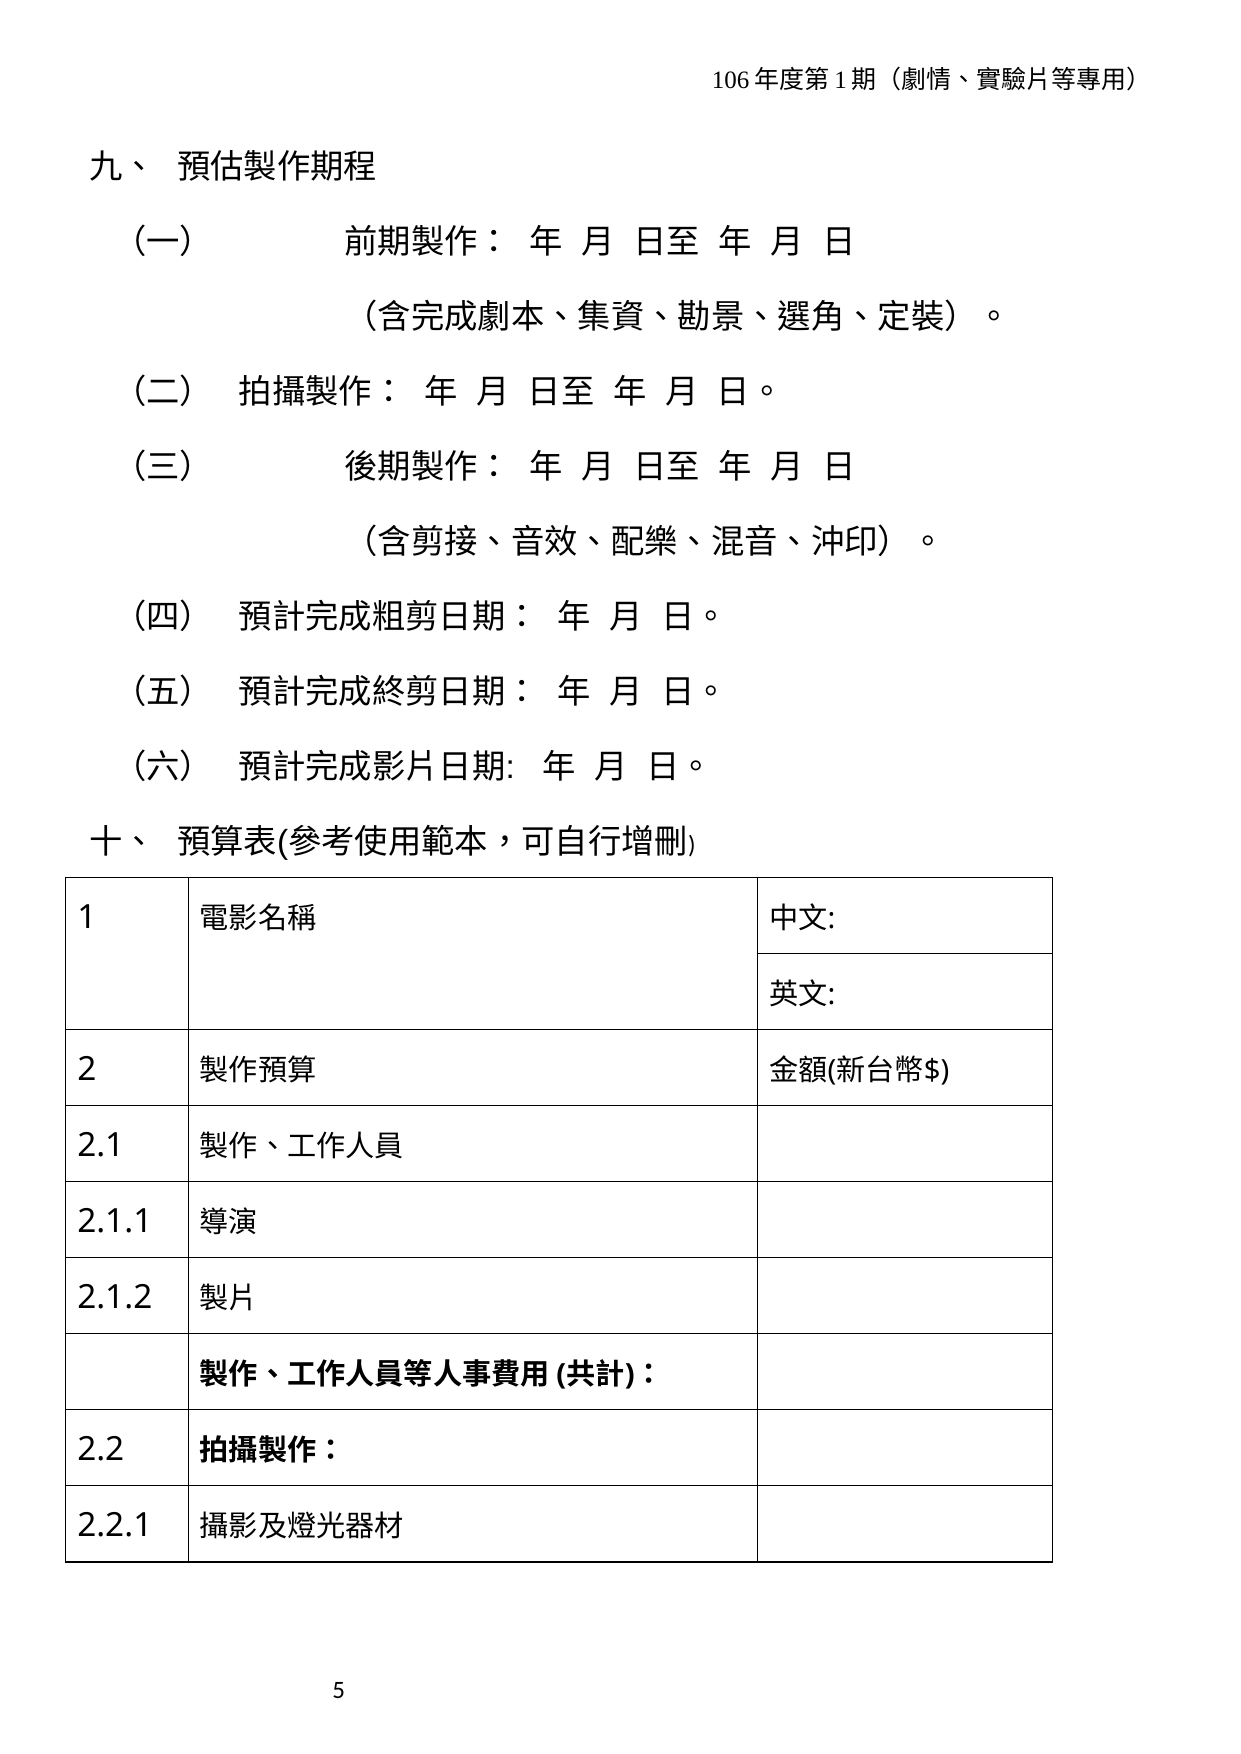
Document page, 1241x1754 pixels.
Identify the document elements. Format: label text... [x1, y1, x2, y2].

table_cell [758, 1410, 1052, 1485]
table_cell 攝影及燈光器材 [189, 1486, 757, 1561]
table_cell 金額(新台幣$) [758, 1030, 1052, 1105]
table_cell 製作、工作人員 [189, 1106, 757, 1181]
table_cell 2.1.2 [66, 1258, 188, 1333]
list 拍攝製作： 年 月 日至 年 月 日。 [113, 352, 1152, 427]
table_cell 2.2.1 [66, 1486, 188, 1561]
table_header 電影名稱 [189, 878, 757, 1029]
table_cell [758, 1182, 1052, 1257]
table_cell [758, 1334, 1052, 1409]
table_cell [758, 1106, 1052, 1181]
table_cell 製作、工作人員等人事費用 (共計)： [189, 1334, 757, 1409]
list 預計完成粗剪日期： 年 月 日。 [113, 577, 1152, 652]
table_cell 2.2 [66, 1410, 188, 1485]
table_header 1 [66, 878, 188, 1029]
list 預算表(參考使用範本，可自行增刪) [89, 802, 1152, 877]
table_cell [758, 1486, 1052, 1561]
table_cell [66, 1334, 188, 1409]
table_cell 製作預算 [189, 1030, 757, 1105]
list 前期製作： 年 月 日至 年 月 日 [113, 202, 1152, 277]
table_cell 2.1.1 [66, 1182, 188, 1257]
list 預估製作期程 [89, 127, 1152, 202]
table_cell 導演 [189, 1182, 757, 1257]
text （含完成劇本、集資、勘景、選角、定裝）。 [344, 277, 1152, 352]
table_cell [758, 1258, 1052, 1333]
list 預計完成終剪日期： 年 月 日。 [113, 652, 1152, 727]
table_cell 製片 [189, 1258, 757, 1333]
table_cell 拍攝製作： [189, 1410, 757, 1485]
table_cell 英文: [758, 954, 1052, 1029]
list 預計完成影片日期: 年 月 日。 [113, 727, 1152, 802]
table_header 中文: [758, 878, 1052, 953]
table_cell 2 [66, 1030, 188, 1105]
list 後期製作： 年 月 日至 年 月 日 [113, 427, 1152, 502]
text （含剪接、音效、配樂、混音、沖印）。 [344, 502, 1152, 577]
table_cell 2.1 [66, 1106, 188, 1181]
